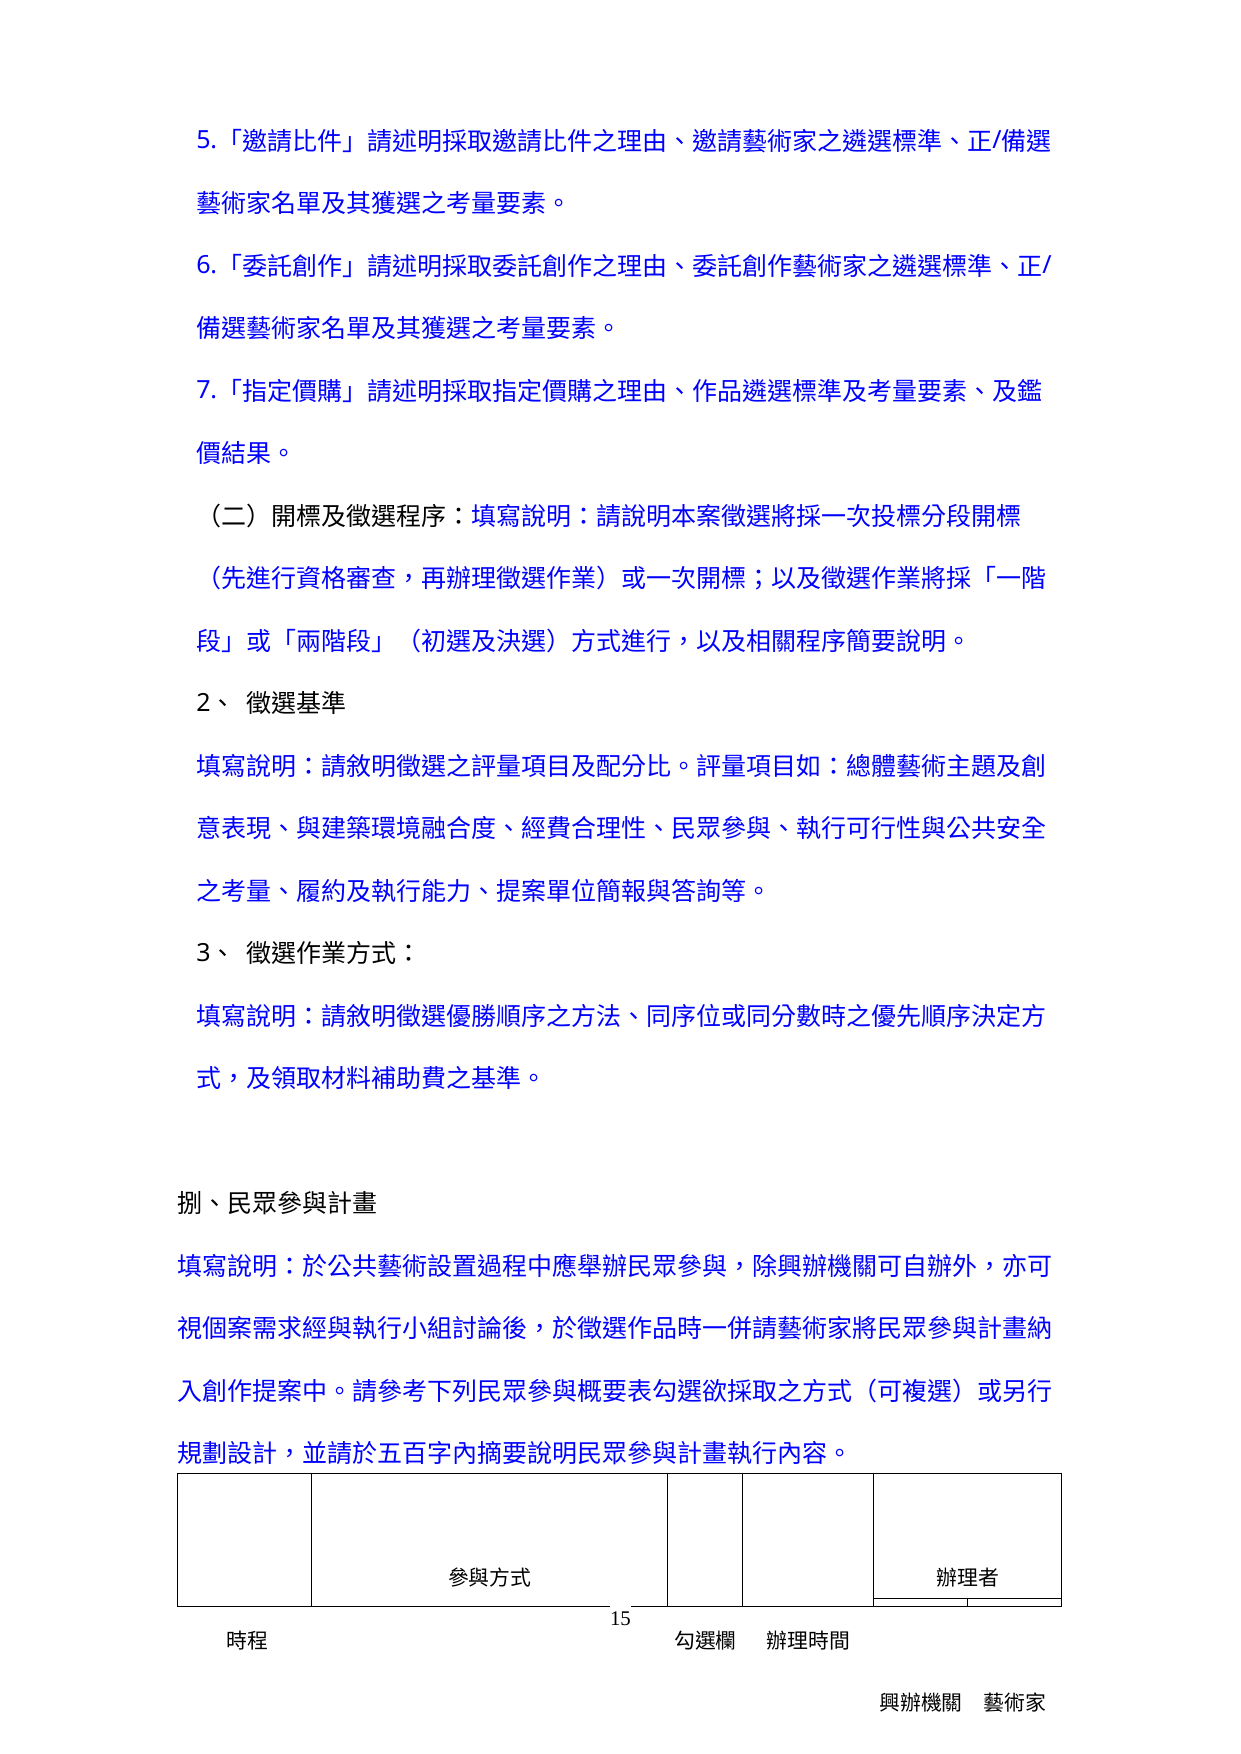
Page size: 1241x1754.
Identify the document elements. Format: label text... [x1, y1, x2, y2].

table_header 勾選欄 [668, 1474, 742, 1606]
table_header 辦理者 [874, 1474, 1061, 1597]
text 6.「委託創作」請述明採取委託創作之理由、委託創作藝術家之遴選標準、正/備選藝術家名單及其獲選之考量要素。 [196, 222, 1063, 347]
text 7.「指定價購」請述明採取指定價購之理由、作品遴選標準及考量要素、及鑑價結果。 [196, 347, 1063, 472]
list 徵選作業方式： [196, 910, 1063, 972]
text （二）開標及徵選程序：填寫說明：請說明本案徵選將採一次投標分段開標（先進行資格審查，再辦理徵選作業）或一次開標；以及徵選作業將採「一階段」或「兩階段」（初選及決選）方式進行，以及相關程序簡要說明。 [196, 472, 1063, 660]
table_cell 藝術家 [968, 1599, 1061, 1606]
list 徵選基準 [196, 660, 1063, 722]
table_header 辦理時間 [743, 1474, 873, 1606]
table_header 時程 [178, 1474, 311, 1606]
text 捌、民眾參與計畫 [177, 1160, 1063, 1222]
text 填寫說明：於公共藝術設置過程中應舉辦民眾參與，除興辦機關可自辦外，亦可視個案需求經與執行小組討論後，於徵選作品時一併請藝術家將民眾參與計畫納入創作提案中。請參考下列民眾參與概要表勾選欲採取之方式（可複選）或另行規劃設計，並請於五百字內摘要說明民眾參與計畫執行內容。 [177, 1222, 1063, 1472]
table_cell 興辦機關 [874, 1599, 967, 1606]
text 5.「邀請比件」請述明採取邀請比件之理由、邀請藝術家之遴選標準、正/備選藝術家名單及其獲選之考量要素。 [196, 97, 1063, 222]
table_header 參與方式 [312, 1474, 667, 1606]
text 填寫說明：請敘明徵選之評量項目及配分比。評量項目如：總體藝術主題及創意表現、與建築環境融合度、經費合理性、民眾參與、執行可行性與公共安全之考量、履約及執行能力、提案單位簡報與答詢等。 [196, 722, 1063, 910]
text 填寫說明：請敘明徵選優勝順序之方法、同序位或同分數時之優先順序決定方式，及領取材料補助費之基準。 [196, 972, 1063, 1097]
